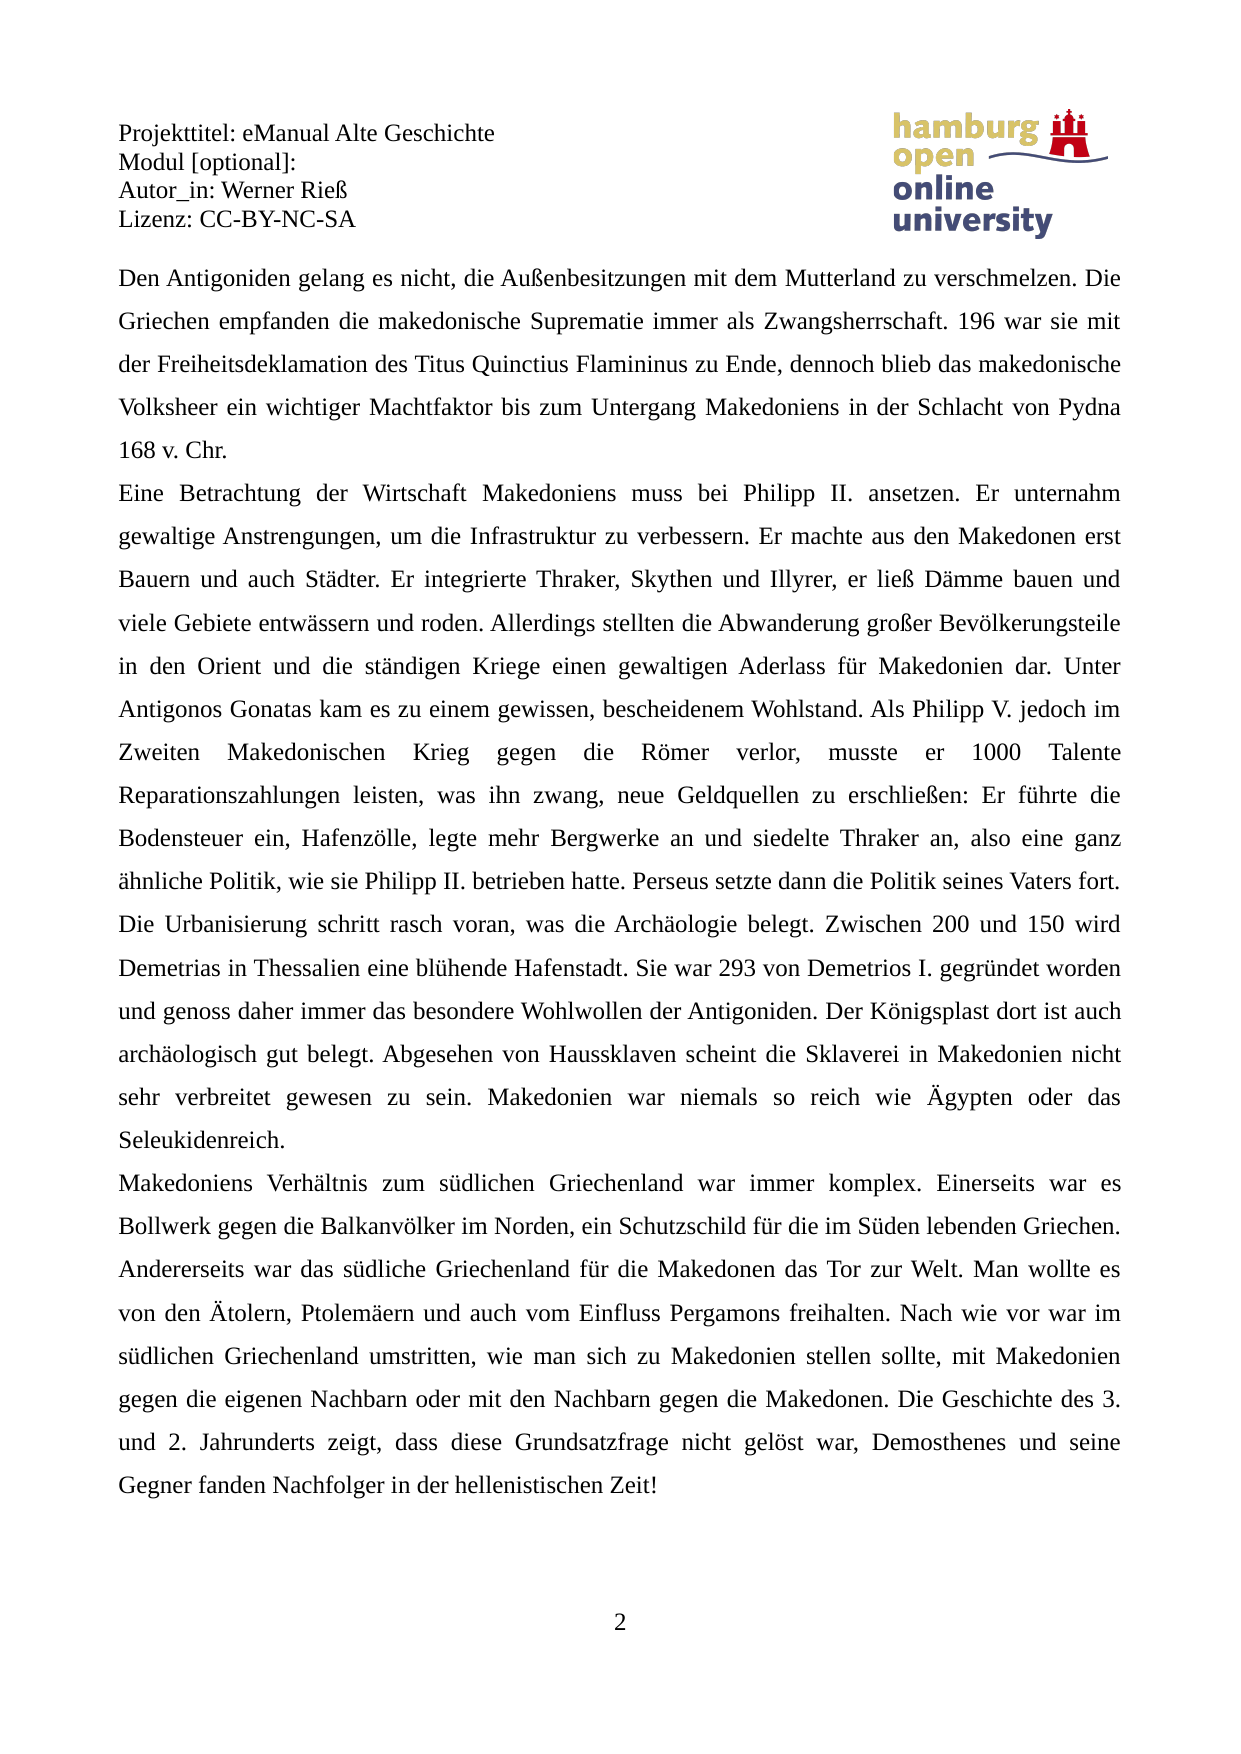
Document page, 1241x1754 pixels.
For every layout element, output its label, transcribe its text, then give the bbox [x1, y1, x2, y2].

text Den Antigoniden gelang es nicht, die Außenbesitzungen mit dem Mutterland zu verschmelzen. Die Griechen empfanden die makedonische Suprematie immer als Zwangsherrschaft. 196 war sie mit der Freiheitsdeklamation des Titus Quinctius Flamininus zu Ende, dennoch blieb das makedonische Volksheer ein wichtiger Machtfaktor bis zum Untergang Makedoniens in der Schlacht von Pydna 168 v. Chr. [118, 263, 1122, 464]
text Makedoniens Verhältnis zum südlichen Griechenland war immer komplex. Einerseits war es Bollwerk gegen die Balkanvölker im Norden, ein Schutzschild für die im Süden lebenden Griechen. Andererseits war das südliche Griechenland für die Makedonen das Tor zur Welt. Man wollte es von den Ätolern, Ptolemäern und auch vom Einfluss Pergamons freihalten. Nach wie vor war im südlichen Griechenland umstritten, wie man sich zu Makedonien stellen sollte, mit Makedonien gegen die eigenen Nachbarn oder mit den Nachbarn gegen die Makedonen. Die Geschichte des 3. und 2. Jahrunderts zeigt, dass diese Grundsatzfrage nicht gelöst war, Demosthenes und seine Gegner fanden Nachfolger in der hellenistischen Zeit! [118, 1168, 1122, 1499]
text Eine Betrachtung der Wirtschaft Makedoniens muss bei Philipp II. ansetzen. Er unternahm gewaltige Anstrengungen, um die Infrastruktur zu verbessern. Er machte aus den Makedonen erst Bauern und auch Städter. Er integrierte Thraker, Skythen und Illyrer, er ließ Dämme bauen und viele Gebiete entwässern und roden. Allerdings stellten die Abwanderung großer Bevölkerungsteile in den Orient und die ständigen Kriege einen gewaltigen Aderlass für Makedonien dar. Unter Antigonos Gonatas kam es zu einem gewissen, bescheidenem Wohlstand. Als Philipp V. jedoch im Zweiten Makedonischen Krieg gegen die Römer verlor, musste er 1000 Talente Reparationszahlungen leisten, was ihn zwang, neue Geldquellen zu erschließen: Er führte die Bodensteuer ein, Hafenzölle, legte mehr Bergwerke an und siedelte Thraker an, also eine ganz ähnliche Politik, wie sie Philipp II. betrieben hatte. Perseus setzte dann die Politik seines Vaters fort. Die Urbanisierung schritt rasch voran, was die Archäologie belegt. Zwischen 200 und 150 wird Demetrias in Thessalien eine blühende Hafenstadt. Sie war 293 von Demetrios I. gegründet worden und genoss daher immer das besondere Wohlwollen der Antigoniden. Der Königsplast dort ist auch archäologisch gut belegt. Abgesehen von Haussklaven scheint die Sklaverei in Makedonien nicht sehr verbreitet gewesen zu sein. Makedonien war niemals so reich wie Ägypten oder das Seleukidenreich. [118, 478, 1122, 1154]
picture [893, 109, 1108, 239]
